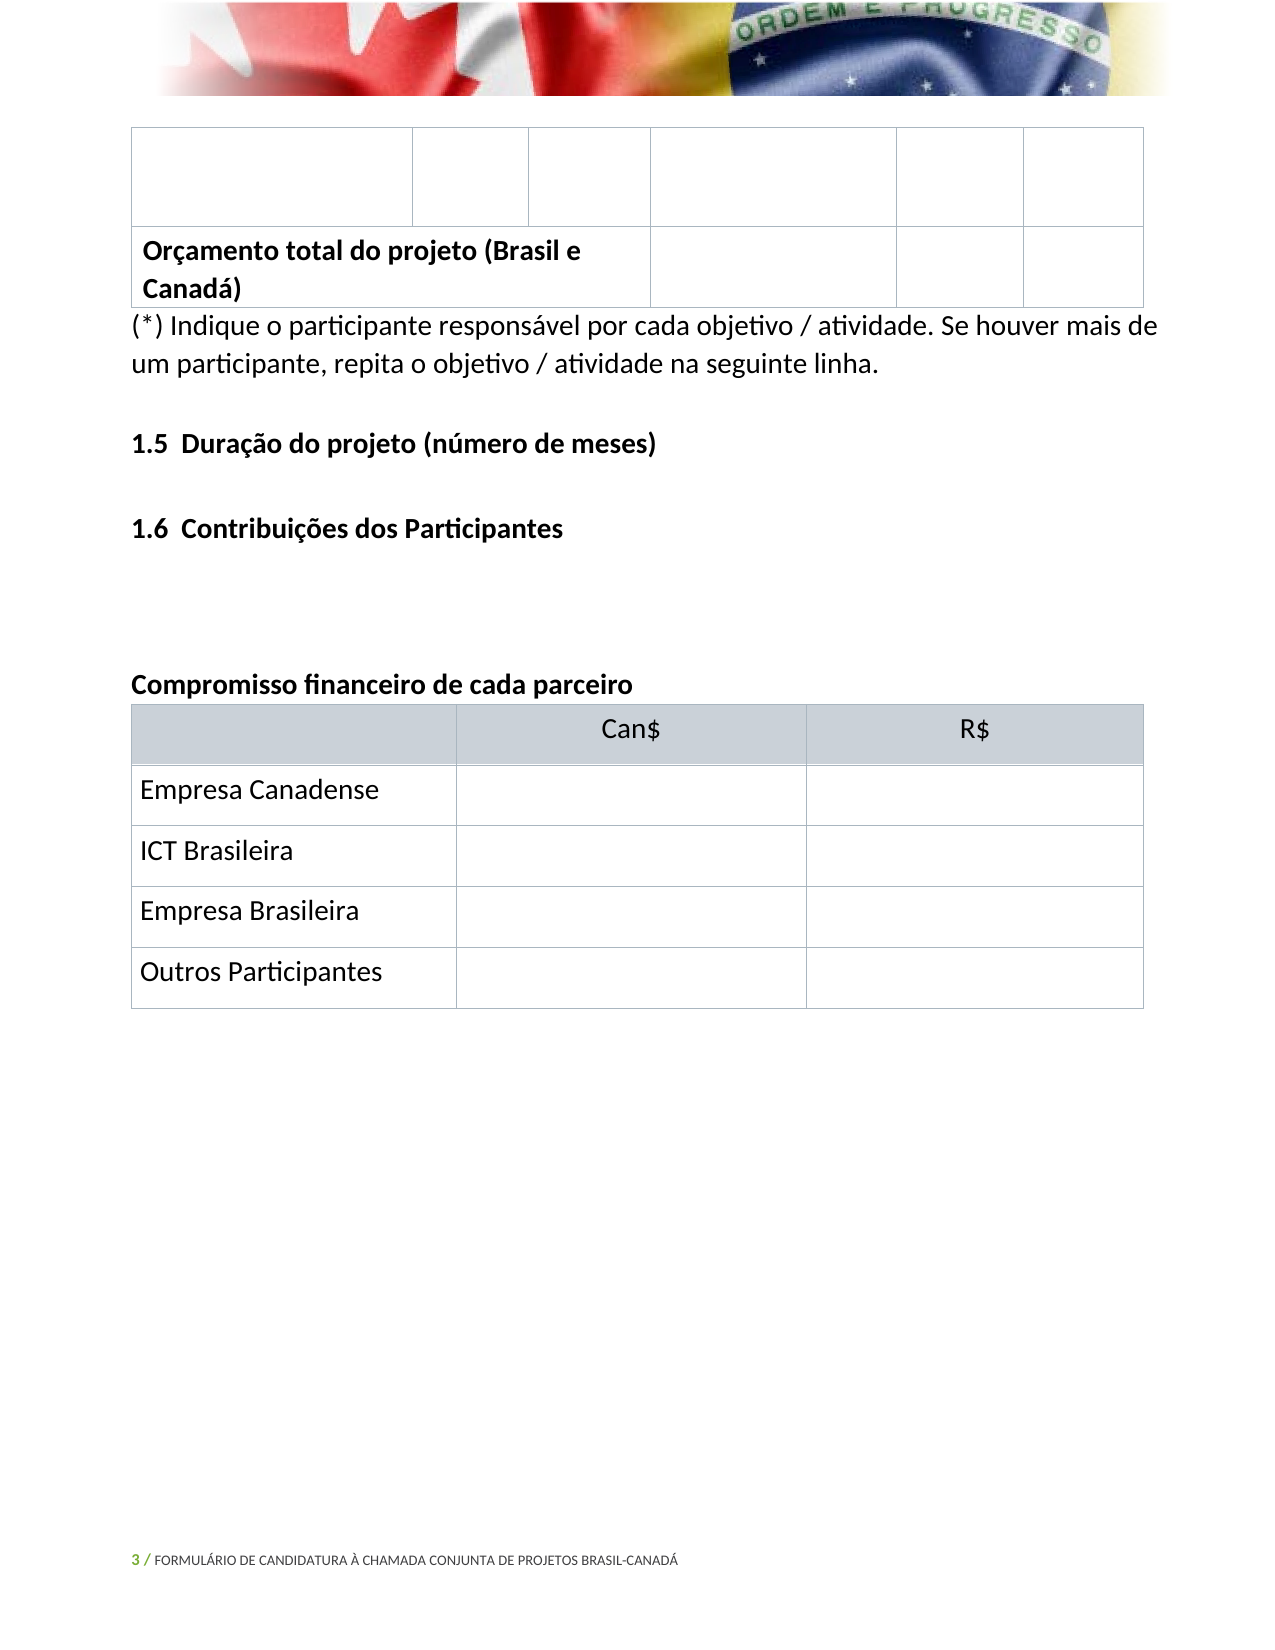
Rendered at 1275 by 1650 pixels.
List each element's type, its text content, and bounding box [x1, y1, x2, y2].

text Compromisso financeiro de cada parceiro [131, 666, 1181, 702]
table_cell Empresa Brasileira [132, 887, 456, 947]
table_cell [457, 826, 806, 886]
table_cell [807, 826, 1143, 886]
table_header [132, 705, 456, 764]
table_cell [897, 227, 1023, 307]
table_cell [651, 227, 896, 307]
table_cell [457, 948, 806, 1007]
table_cell [807, 766, 1143, 825]
subtitle 1.6 Contribuições dos Participantes [131, 510, 1181, 546]
table_cell Outros Participantes [132, 948, 456, 1007]
table_cell [1024, 227, 1143, 307]
table_cell [1024, 128, 1143, 226]
table_cell [807, 887, 1143, 947]
table_cell Empresa Canadense [132, 766, 456, 825]
table_cell [651, 128, 896, 226]
subtitle 1.5 Duração do projeto (número de meses) [131, 425, 1181, 461]
table_header Can$ [457, 705, 806, 764]
table_cell [132, 128, 412, 226]
table_cell [457, 766, 806, 825]
table_cell [807, 948, 1143, 1007]
table_cell Orçamento total do projeto (Brasil e Canadá) [132, 227, 650, 307]
table_cell [457, 887, 806, 947]
table_header R$ [807, 705, 1143, 764]
table_cell [897, 128, 1023, 226]
table_cell [413, 128, 528, 226]
table_cell ICT Brasileira [132, 826, 456, 886]
table_cell [529, 128, 650, 226]
text (*) Indique o participante responsável por cada objetivo / atividade. Se houver mais de um participante, repita o objetivo / atividade na seguinte linha. [131, 307, 1181, 381]
